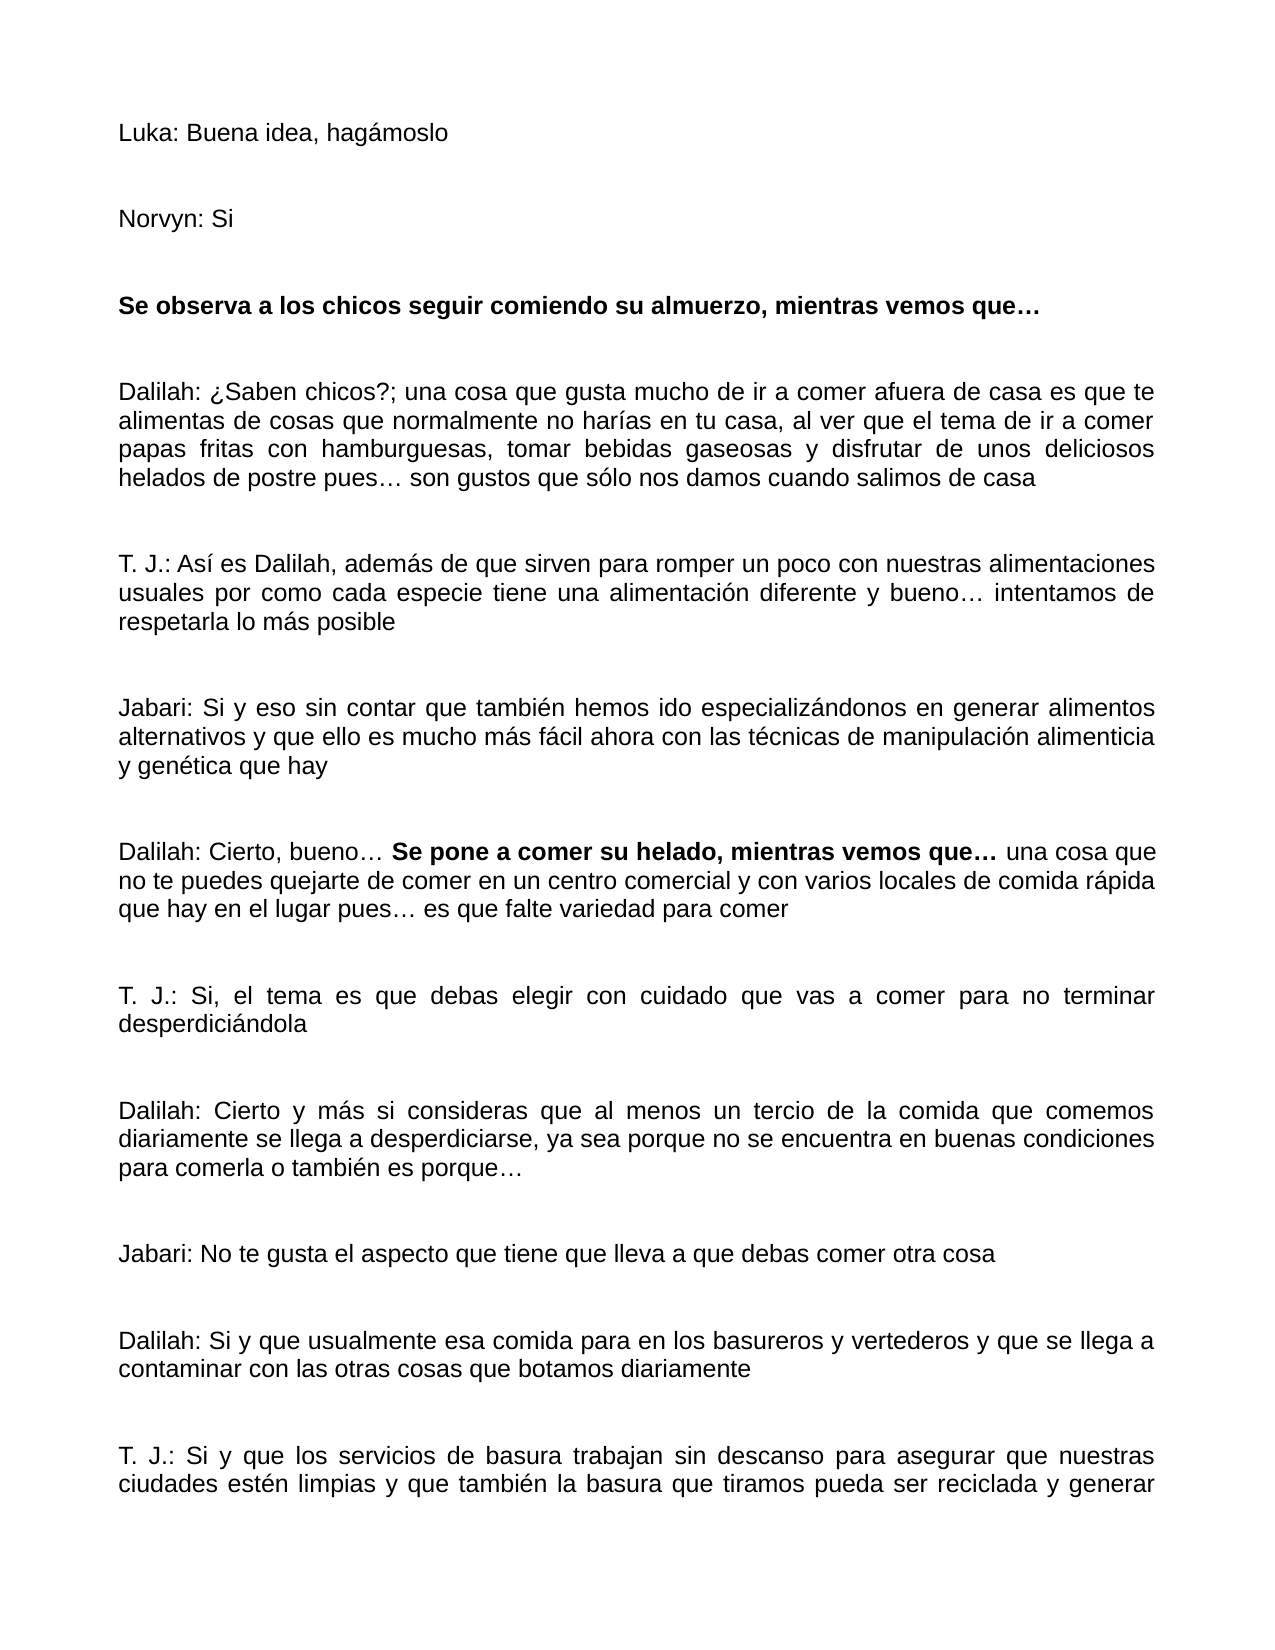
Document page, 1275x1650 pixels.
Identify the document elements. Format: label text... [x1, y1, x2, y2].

text Jabari: Si y eso sin contar que también hemos ido especializándonos en generar alimentos alternativos y que ello es mucho más fácil ahora con las técnicas de manipulación alimenticia y genética que hay [118, 693, 1157, 779]
text T. J.: Así es Dalilah, además de que sirven para romper un poco con nuestras alimentaciones usuales por como cada especie tiene una alimentación diferente y bueno… intentamos de respetarla lo más posible [118, 549, 1157, 636]
text Dalilah: Cierto y más si consideras que al menos un tercio de la comida que comemos diariamente se llega a desperdiciarse, ya sea porque no se encuentra en buenas condiciones para comerla o también es porque… [118, 1096, 1157, 1182]
text Luka: Buena idea, hagámoslo [118, 118, 1157, 147]
text Jabari: No te gusta el aspecto que tiene que lleva a que debas comer otra cosa [118, 1239, 1157, 1268]
text Norvyn: Si [118, 204, 1157, 233]
text T. J.: Si y que los servicios de basura trabajan sin descanso para asegurar que nuestras ciudades estén limpias y que también la basura que tiramos pueda ser reciclada y generar [118, 1441, 1157, 1498]
text Se observa a los chicos seguir comiendo su almuerzo, mientras vemos que… [118, 291, 1157, 319]
text Dalilah: Cierto, bueno… Se pone a comer su helado, mientras vemos que… una cosa que no te puedes quejarte de comer en un centro comercial y con varios locales de comida rápida que hay en el lugar pues… es que falte variedad para comer [118, 837, 1157, 923]
text T. J.: Si, el tema es que debas elegir con cuidado que vas a comer para no terminar desperdiciándola [118, 981, 1157, 1038]
text Dalilah: ¿Saben chicos?; una cosa que gusta mucho de ir a comer afuera de casa es que te alimentas de cosas que normalmente no harías en tu casa, al ver que el tema de ir a comer papas fritas con hamburguesas, tomar bebidas gaseosas y disfrutar de unos deliciosos helados de postre pues… son gustos que sólo nos damos cuando salimos de casa [118, 377, 1157, 492]
text Dalilah: Si y que usualmente esa comida para en los basureros y vertederos y que se llega a contaminar con las otras cosas que botamos diariamente [118, 1326, 1157, 1383]
